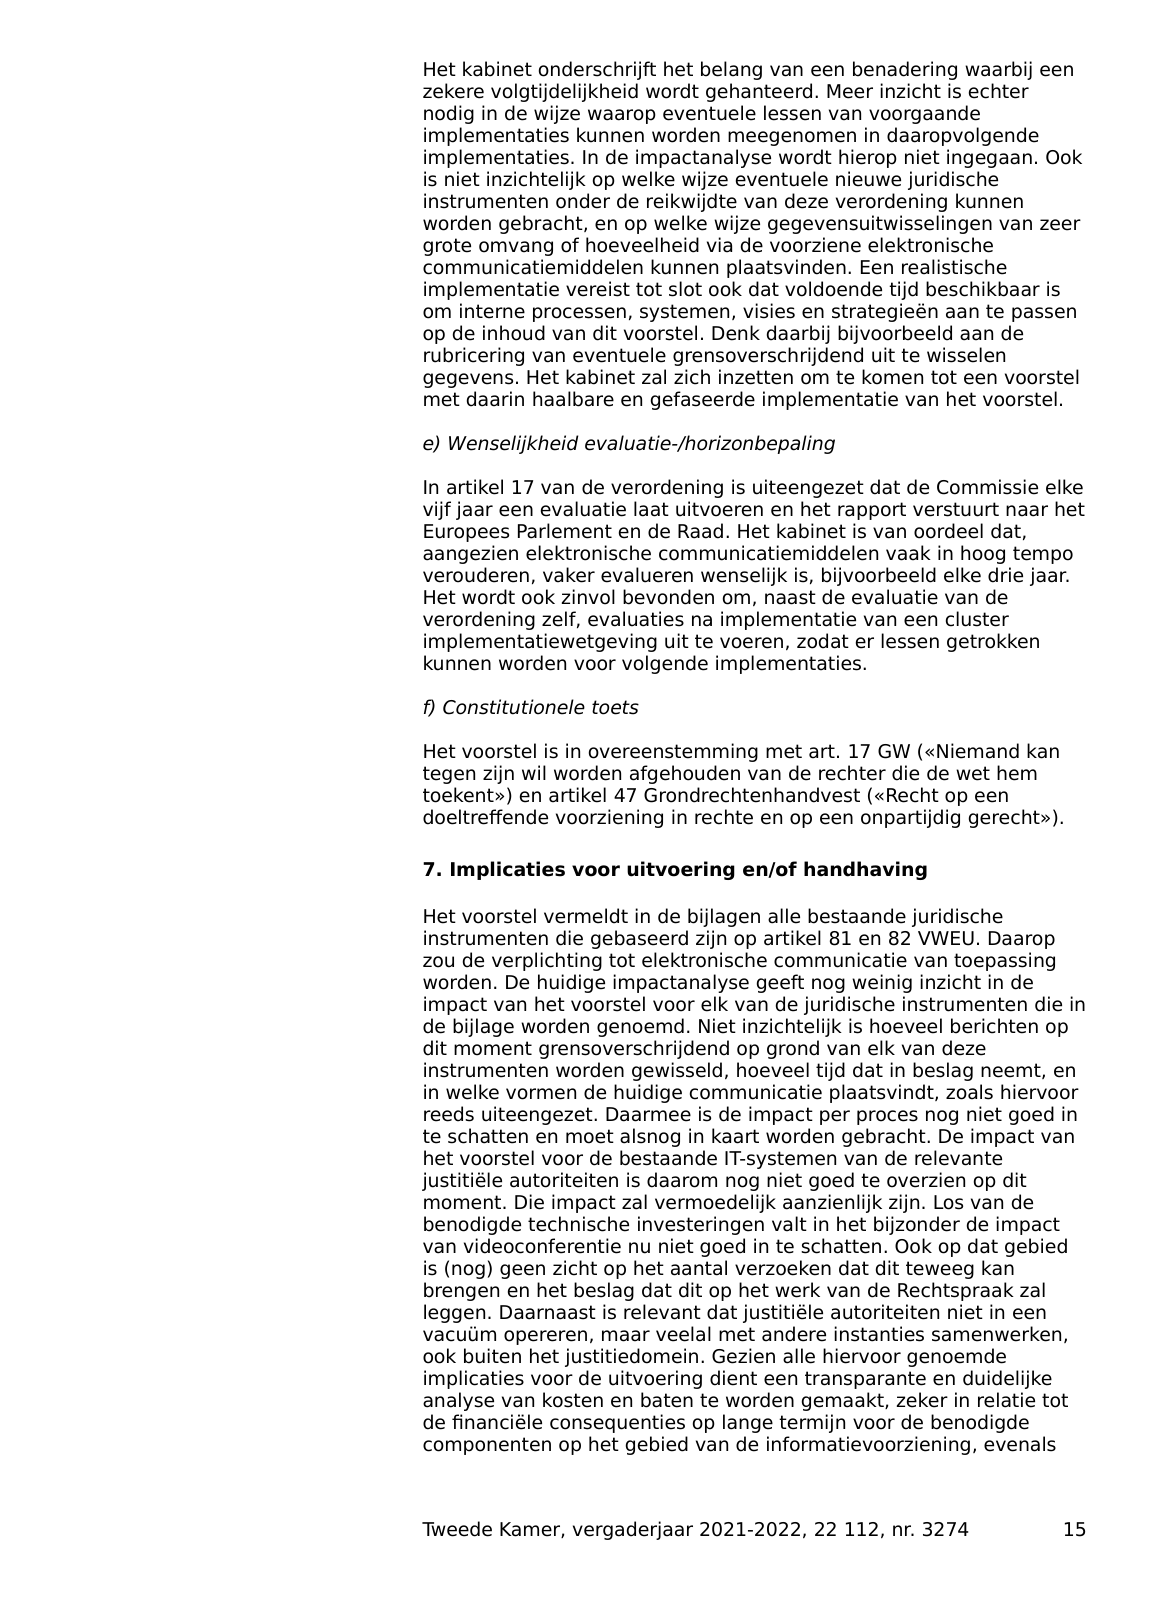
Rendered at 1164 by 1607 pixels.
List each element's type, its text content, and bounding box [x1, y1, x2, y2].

text In artikel 17 van de verordening is uiteengezet dat de Commissie elke vijf jaar een evaluatie laat uitvoeren en het rapport verstuurt naar het Europees Parlement en de Raad. Het kabinet is van oordeel dat, aangezien elektronische communicatiemiddelen vaak in hoog tempo verouderen, vaker evalueren wenselijk is, bijvoorbeeld elke drie jaar. Het wordt ook zinvol bevonden om, naast de evaluatie van de verordening zelf, evaluaties na implementatie van een cluster implementatiewetgeving uit te voeren, zodat er lessen getrokken kunnen worden voor volgende implementaties. [422, 477, 1087, 675]
text Het voorstel vermeldt in de bijlagen alle bestaande juridische instrumenten die gebaseerd zijn op artikel 81 en 82 VWEU. Daarop zou de verplichting tot elektronische communicatie van toepassing worden. De huidige impactanalyse geeft nog weinig inzicht in de impact van het voorstel voor elk van de juridische instrumenten die in de bijlage worden genoemd. Niet inzichtelijk is hoeveel berichten op dit moment grensoverschrijdend op grond van elk van deze instrumenten worden gewisseld, hoeveel tijd dat in beslag neemt, en in welke vormen de huidige communicatie plaatsvindt, zoals hiervoor reeds uiteengezet. Daarmee is de impact per proces nog niet goed in te schatten en moet alsnog in kaart worden gebracht. De impact van het voorstel voor de bestaande IT-systemen van de relevante justitiële autoriteiten is daarom nog niet goed te overzien op dit moment. Die impact zal vermoedelijk aanzienlijk zijn. Los van de benodigde technische investeringen valt in het bijzonder de impact van videoconferentie nu niet goed in te schatten. Ook op dat gebied is (nog) geen zicht op het aantal verzoeken dat dit teweeg kan brengen en het beslag dat dit op het werk van de Rechtspraak zal leggen. Daarnaast is relevant dat justitiële autoriteiten niet in een vacuüm opereren, maar veelal met andere instanties samenwerken, ook buiten het justitiedomein. Gezien alle hiervoor genoemde implicaties voor de uitvoering dient een transparante en duidelijke analyse van kosten en baten te worden gemaakt, zeker in relatie tot de financiële consequenties op lange termijn voor de benodigde componenten op het gebied van de informatievoorziening, evenals [422, 906, 1087, 1456]
subtitle 7. Implicaties voor uitvoering en/of handhaving [422, 859, 1087, 881]
text Het voorstel is in overeenstemming met art. 17 GW («Niemand kan tegen zijn wil worden afgehouden van de rechter die de wet hem toekent») en artikel 47 Grondrechtenhandvest («Recht op een doeltreffende voorziening in rechte en op een onpartijdig gerecht»). [422, 741, 1087, 829]
subtitle e) Wenselijkheid evaluatie-/horizonbepaling [422, 433, 1087, 455]
subtitle f) Constitutionele toets [422, 697, 1087, 719]
text Het kabinet onderschrijft het belang van een benadering waarbij een zekere volgtijdelijkheid wordt gehanteerd. Meer inzicht is echter nodig in de wijze waarop eventuele lessen van voorgaande implementaties kunnen worden meegenomen in daaropvolgende implementaties. In de impactanalyse wordt hierop niet ingegaan. Ook is niet inzichtelijk op welke wijze eventuele nieuwe juridische instrumenten onder de reikwijdte van deze verordening kunnen worden gebracht, en op welke wijze gegevensuitwisselingen van zeer grote omvang of hoeveelheid via de voorziene elektronische communicatiemiddelen kunnen plaatsvinden. Een realistische implementatie vereist tot slot ook dat voldoende tijd beschikbaar is om interne processen, systemen, visies en strategieën aan te passen op de inhoud van dit voorstel. Denk daarbij bijvoorbeeld aan de rubricering van eventuele grensoverschrijdend uit te wisselen gegevens. Het kabinet zal zich inzetten om te komen tot een voorstel met daarin haalbare en gefaseerde implementatie van het voorstel. [422, 59, 1087, 411]
